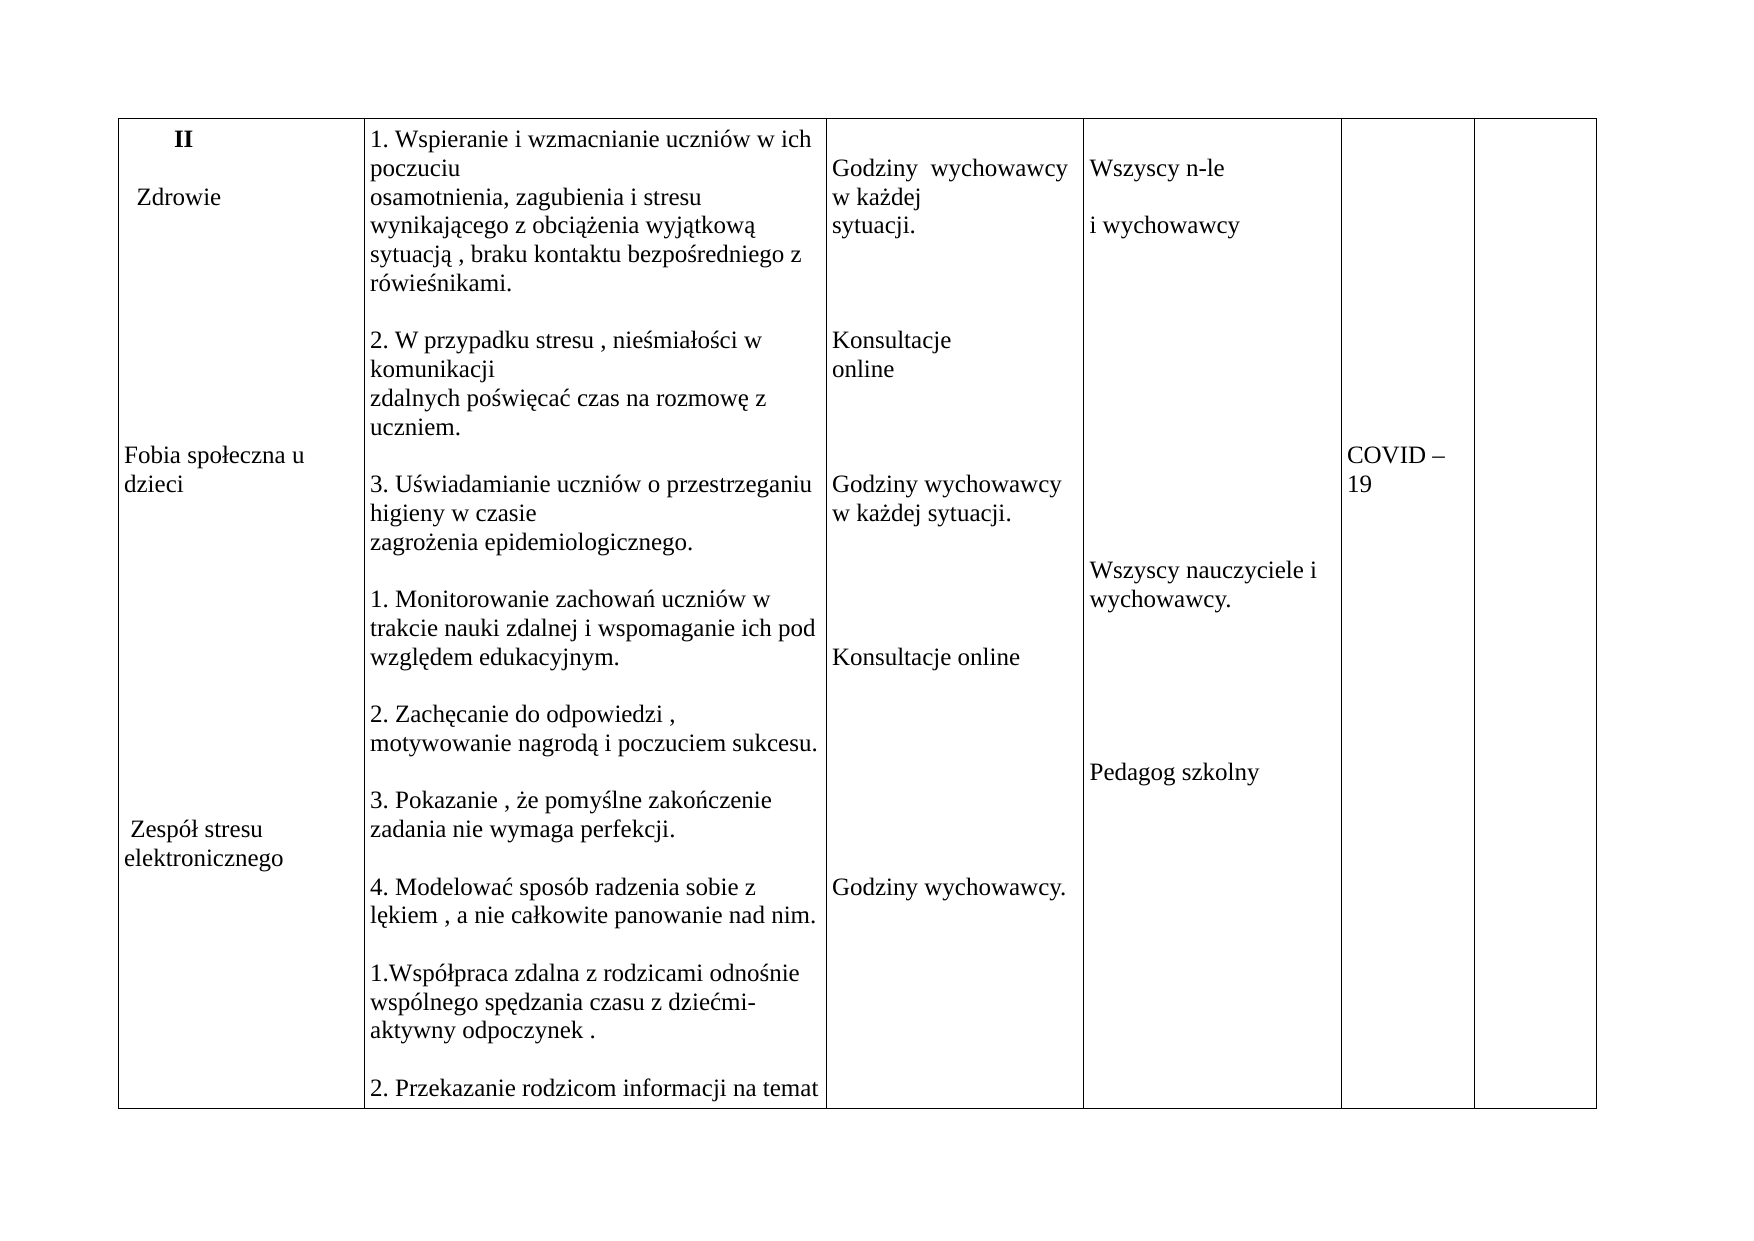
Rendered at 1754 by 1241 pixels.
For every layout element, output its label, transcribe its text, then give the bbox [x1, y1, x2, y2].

table_cell II Zdrowie Fobia społeczna u dzieci Zespół stresu elektronicznego [119, 119, 364, 1108]
table_cell Wszyscy n-le i wychowawcy Wszyscy nauczyciele i wychowawcy. Pedagog szkolny [1084, 119, 1341, 1108]
table_cell 1. Wspieranie i wzmacnianie uczniów w ich poczuciu osamotnienia, zagubienia i stresu wynikającego z obciążenia wyjątkową sytuacją , braku kontaktu bezpośredniego z rówieśnikami. 2. W przypadku stresu , nieśmiałości w komunikacji zdalnych poświęcać czas na rozmowę z uczniem. 3. Uświadamianie uczniów o przestrzeganiu higieny w czasie zagrożenia epidemiologicznego. 1. Monitorowanie zachowań uczniów w trakcie nauki zdalnej i wspomaganie ich pod względem edukacyjnym. 2. Zachęcanie do odpowiedzi , motywowanie nagrodą i poczuciem sukcesu. 3. Pokazanie , że pomyślne zakończenie zadania nie wymaga perfekcji. 4. Modelować sposób radzenia sobie z lękiem , a nie całkowite panowanie nad nim. 1.Współpraca zdalna z rodzicami odnośnie wspólnego spędzania czasu z dziećmi- aktywny odpoczynek . 2. Przekazanie rodzicom informacji na temat [365, 119, 826, 1108]
table_cell Godziny wychowawcy w każdej sytuacji. Konsultacje online Godziny wychowawcy w każdej sytuacji. Konsultacje online Godziny wychowawcy. [827, 119, 1083, 1108]
table_cell [1475, 119, 1596, 1108]
table_cell COVID – 19 [1342, 119, 1474, 1108]
